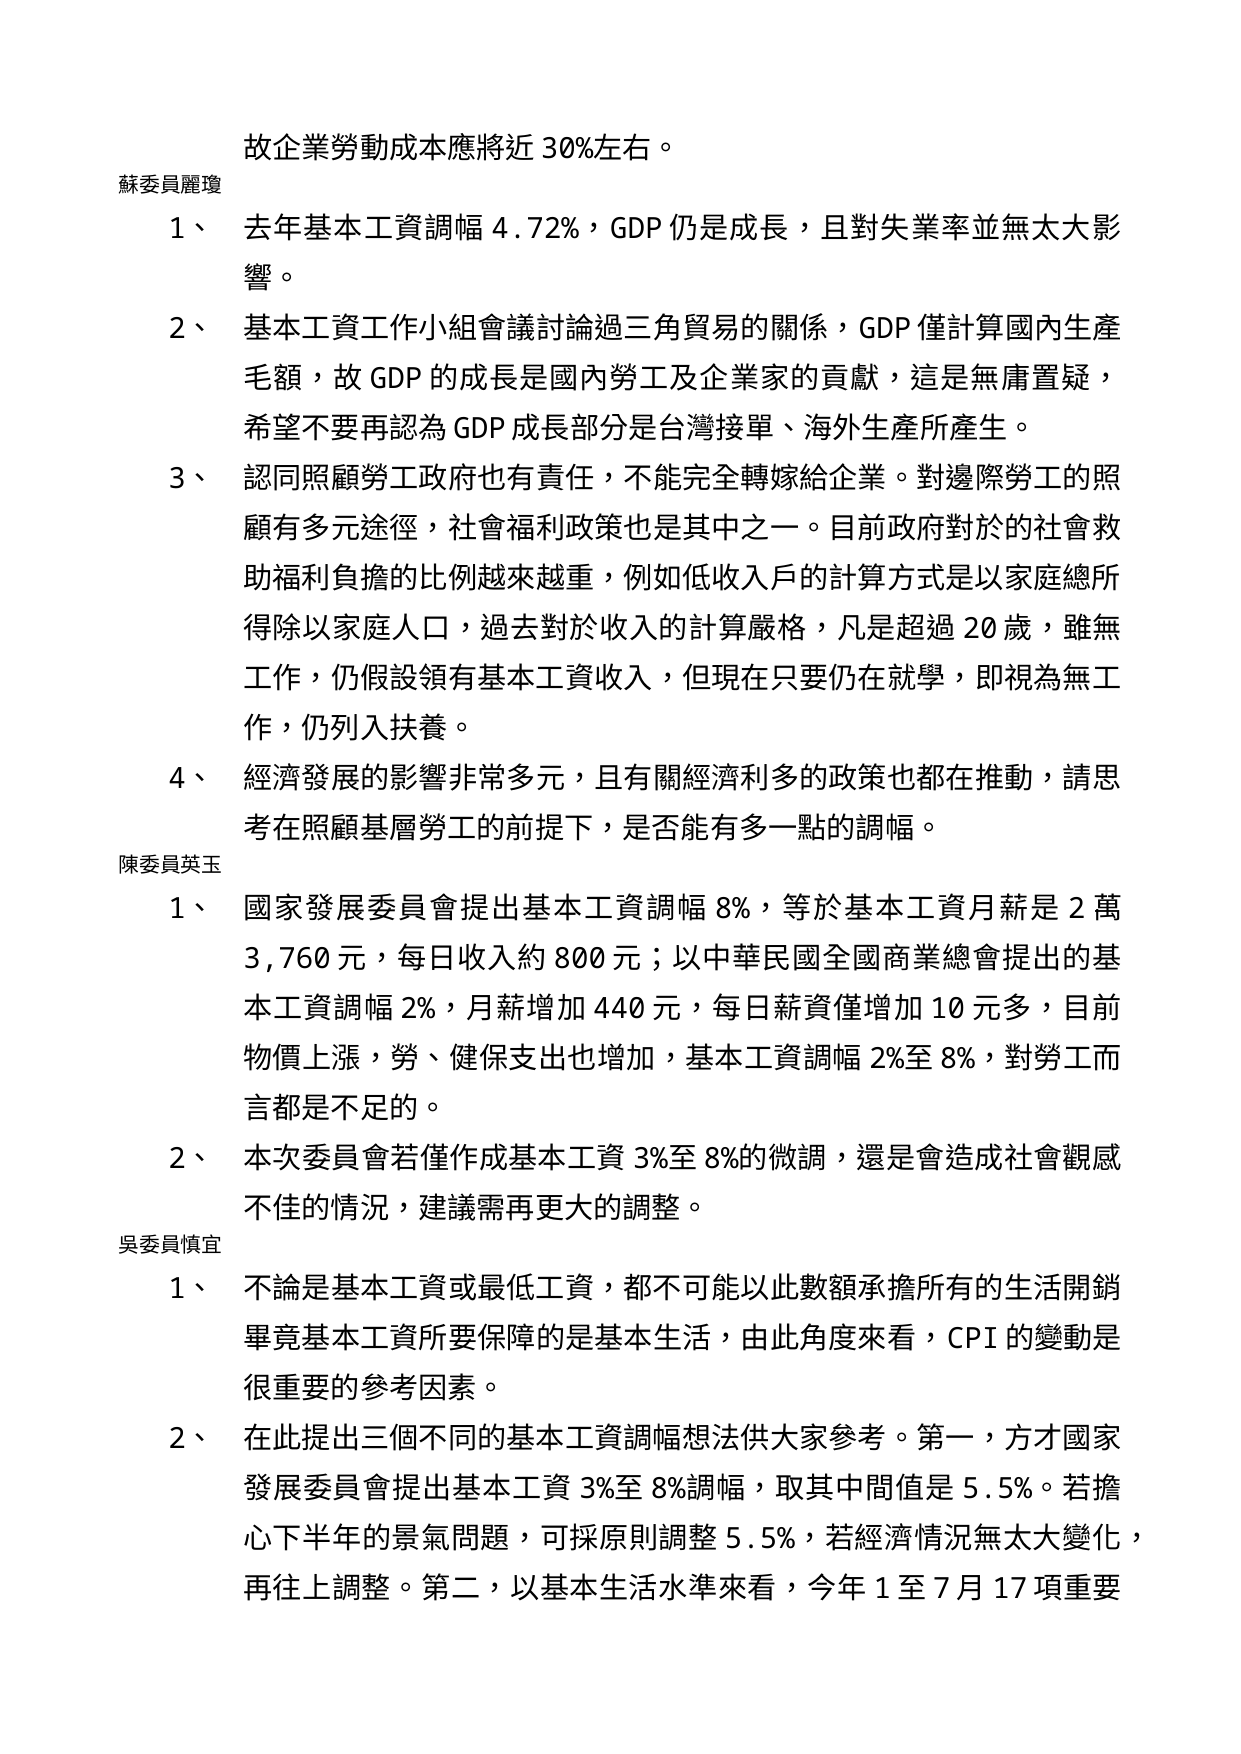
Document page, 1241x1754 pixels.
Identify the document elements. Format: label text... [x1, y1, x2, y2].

list 認同照顧勞工政府也有責任，不能完全轉嫁給企業。對邊際勞工的照顧有多元途徑，社會福利政策也是其中之一。目前政府對於的社會救助福利負擔的比例越來越重，例如低收入戶的計算方式是以家庭總所得除以家庭人口，過去對於收入的計算嚴格，凡是超過20歲，雖無工作，仍假設領有基本工資收入，但現在只要仍在就學，即視為無工作，仍列入扶養。 [168, 448, 1122, 748]
list 基本工資工作小組會議討論過三角貿易的關係，GDP僅計算國內生產毛額，故GDP的成長是國內勞工及企業家的貢獻，這是無庸置疑，希望不要再認為GDP成長部分是台灣接單、海外生產所產生。 [168, 298, 1122, 448]
list 不論是基本工資或最低工資，都不可能以此數額承擔所有的生活開銷；畢竟基本工資所要保障的是基本生活，由此角度來看，CPI的變動是很重要的參考因素。 [168, 1259, 1122, 1409]
list 故企業勞動成本應將近30%左右。 [168, 118, 1122, 168]
list 本次委員會若僅作成基本工資3%至8%的微調，還是會造成社會觀感不佳的情況，建議需再更大的調整。 [168, 1128, 1122, 1228]
text 陳委員英玉 [118, 848, 1122, 878]
list 國家發展委員會提出基本工資調幅8%，等於基本工資月薪是2萬3,760元，每日收入約800元；以中華民國全國商業總會提出的基本工資調幅2%，月薪增加440元，每日薪資僅增加10元多，目前物價上漲，勞、健保支出也增加，基本工資調幅2%至8%，對勞工而言都是不足的。 [168, 878, 1122, 1128]
list 在此提出三個不同的基本工資調幅想法供大家參考。第一，方才國家發展委員會提出基本工資3%至8%調幅，取其中間值是5.5%。若擔心下半年的景氣問題，可採原則調整5.5%，若經濟情況無太大變化，再往上調整。第二，以基本生活水準來看，今年1至7月17項重要民生物資年增率是3.25%，加上預測全年的GDP成長率2.6%，等於5.85%調幅。第三，以整體CPI為考量，採取最低20%所得家庭總指數107年累計年增率1.92%，加上107年全年GDP預測成長率2.6%，等於4.52%調幅。 [168, 1409, 1122, 1609]
text 吳委員慎宜 [118, 1228, 1122, 1259]
text 蘇委員麗瓊 [118, 168, 1122, 198]
list 經濟發展的影響非常多元，且有關經濟利多的政策也都在推動，請思考在照顧基層勞工的前提下，是否能有多一點的調幅。 [168, 748, 1122, 848]
list 去年基本工資調幅4.72%，GDP仍是成長，且對失業率並無太大影響。 [168, 198, 1122, 298]
